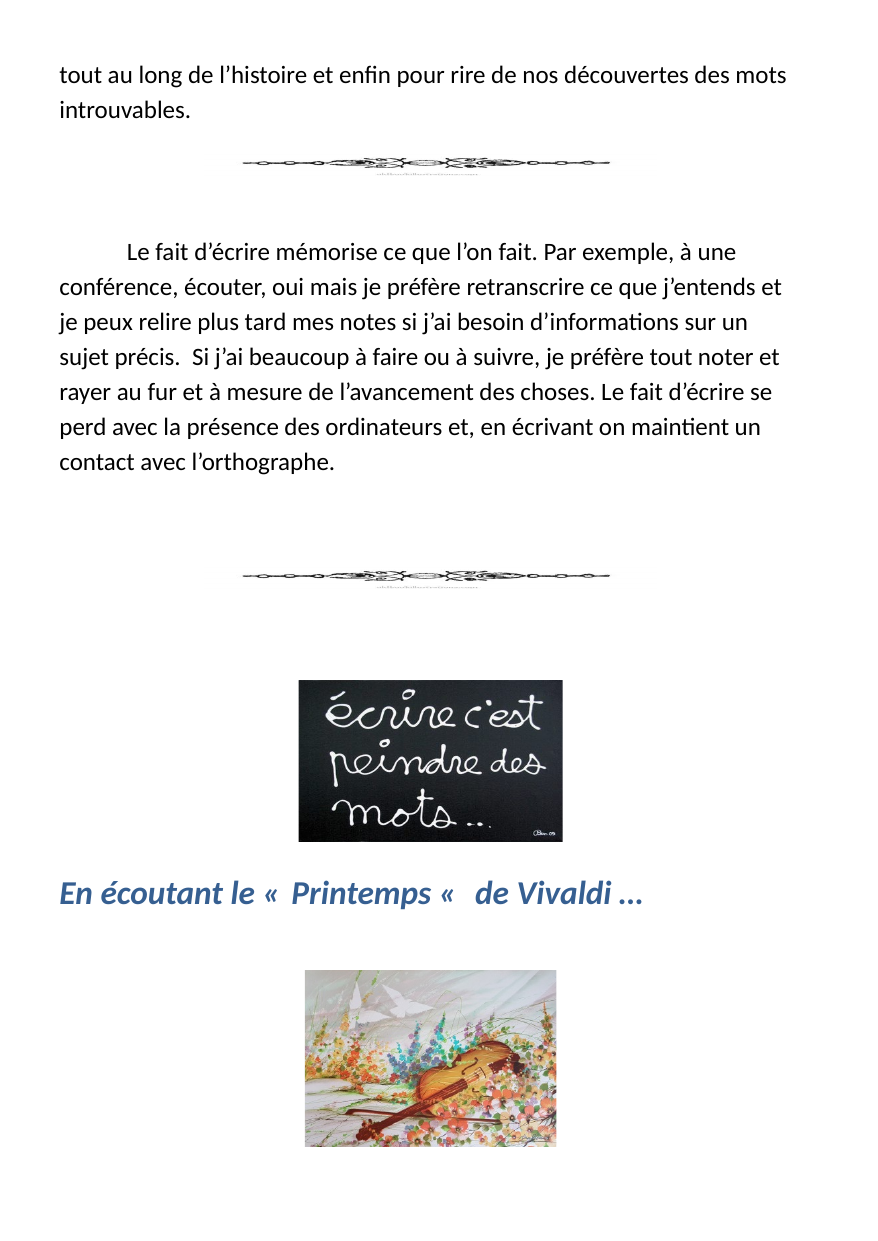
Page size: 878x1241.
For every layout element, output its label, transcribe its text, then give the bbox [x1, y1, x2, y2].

text tout au long de l’histoire et enfin pour rire de nos découvertes des mots introuvables. [59, 59, 802, 124]
picture [304, 970, 557, 1147]
text En écoutant le « Printemps « de Vivaldi … [59, 872, 802, 912]
picture [204, 150, 657, 176]
picture [204, 562, 657, 589]
text Le fait d’écrire mémorise ce que l’on fait. Par exemple, à une conférence, écouter, oui mais je préfère retranscrire ce que j’entends et je peux relire plus tard mes notes si j’ai besoin d’informations sur un sujet précis. Si j’ai beaucoup à faire ou à suivre, je préfère tout noter et rayer au fur et à mesure de l’avancement des choses. Le fait d’écrire se perd avec la présence des ordinateurs et, en écrivant on maintient un contact avec l’orthographe. [59, 236, 802, 476]
picture [298, 680, 563, 842]
